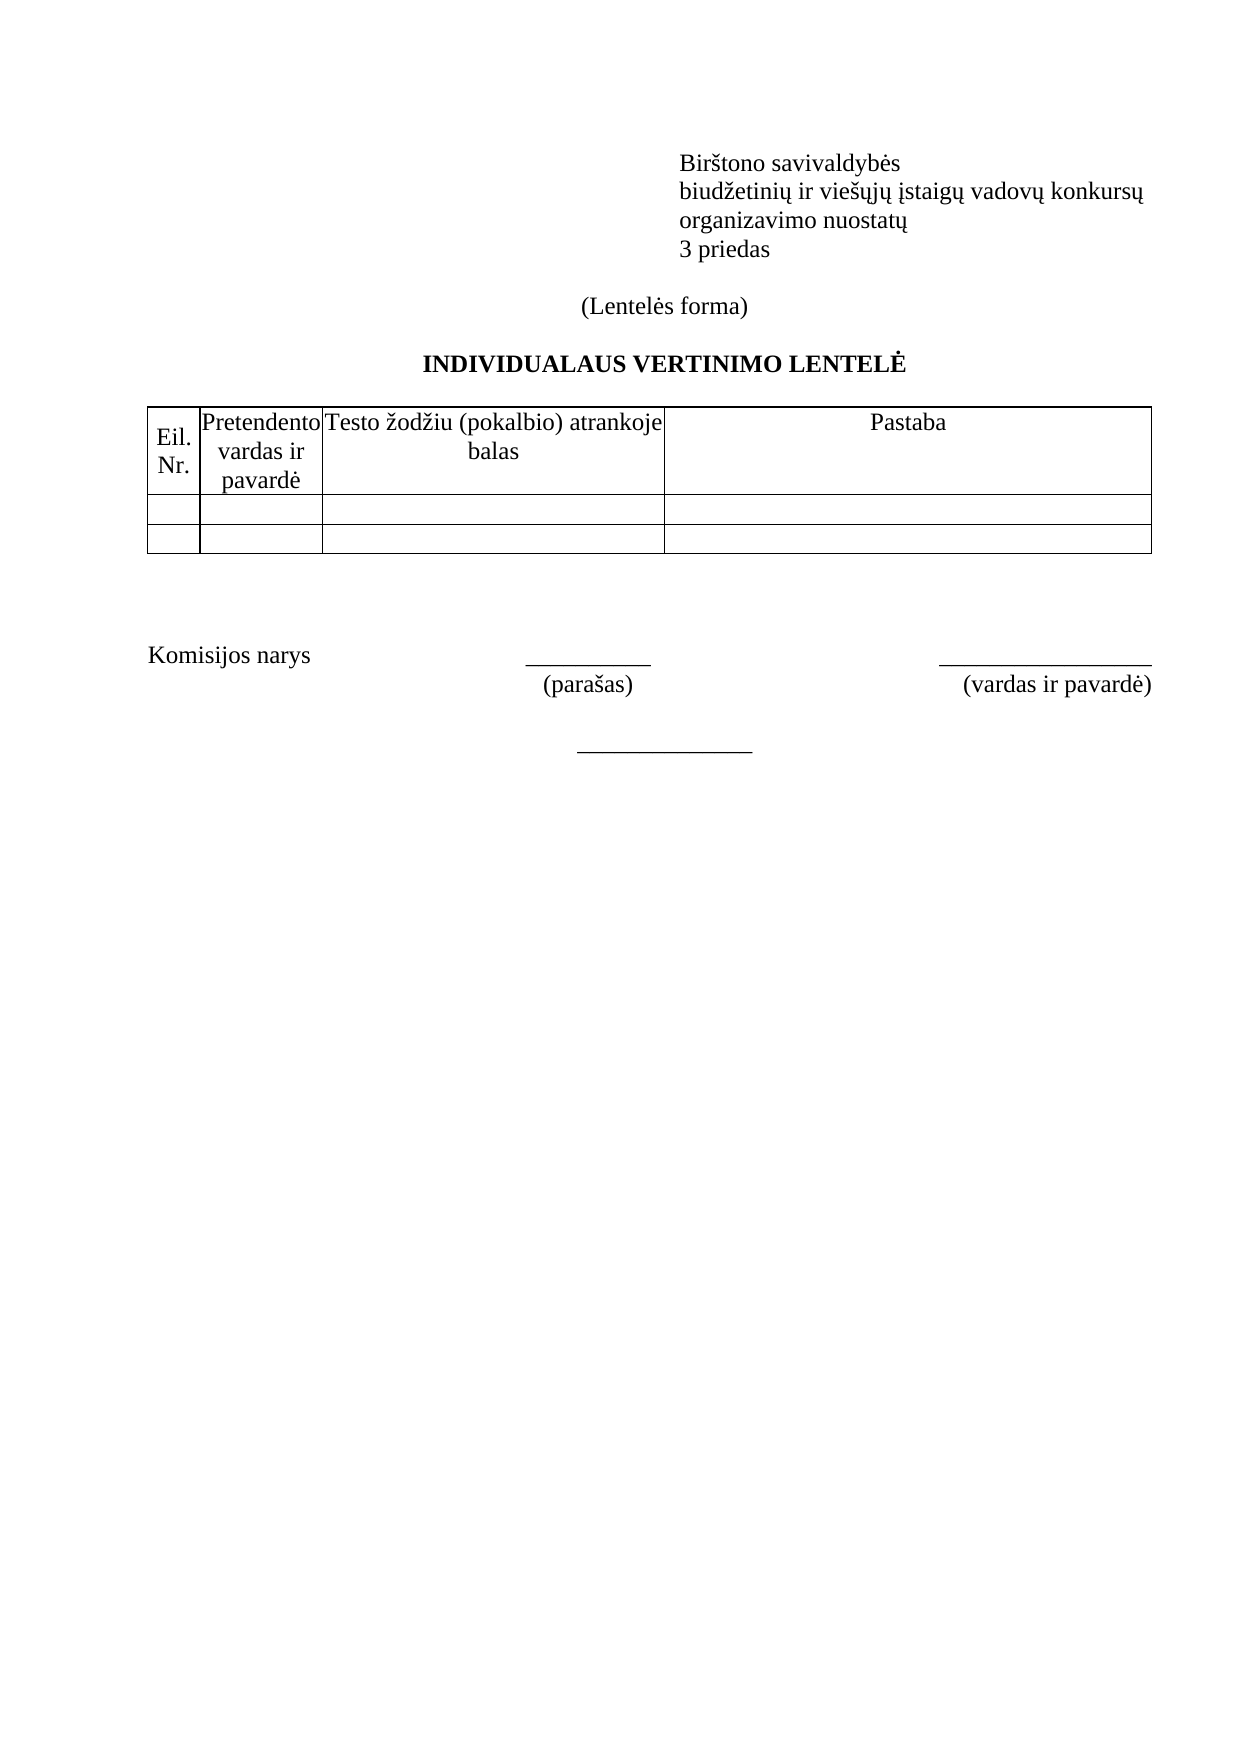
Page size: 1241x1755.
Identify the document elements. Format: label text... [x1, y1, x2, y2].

table_header Komisijos narys [148, 641, 442, 698]
table_header Pretendento vardas ir pavardė [201, 408, 322, 494]
text ______________ [148, 727, 1181, 756]
text biudžetinių ir viešųjų įstaigų vadovų konkursų [679, 176, 1181, 205]
table_header Eil. Nr. [148, 408, 199, 494]
table_header __________ (parašas) [442, 641, 734, 698]
table_cell [201, 495, 322, 523]
table_cell [665, 525, 1151, 553]
text 3 priedas [679, 234, 1181, 263]
table_header _________________ (vardas ir pavardė) [734, 641, 1152, 698]
table_cell [148, 525, 199, 553]
table_cell [148, 495, 199, 523]
text organizavimo nuostatų [679, 205, 1181, 234]
table_cell [665, 495, 1151, 523]
table_cell [201, 525, 322, 553]
table_cell [323, 495, 664, 523]
text INDIVIDUALAUS VERTINIMO LENTELĖ [148, 349, 1181, 378]
text (Lentelės forma) [148, 291, 1181, 320]
table_header Testo žodžiu (pokalbio) atrankoje balas [323, 408, 664, 494]
table_header Pastaba [665, 408, 1151, 494]
text Birštono savivaldybės [679, 148, 1181, 176]
table_cell [323, 525, 664, 553]
